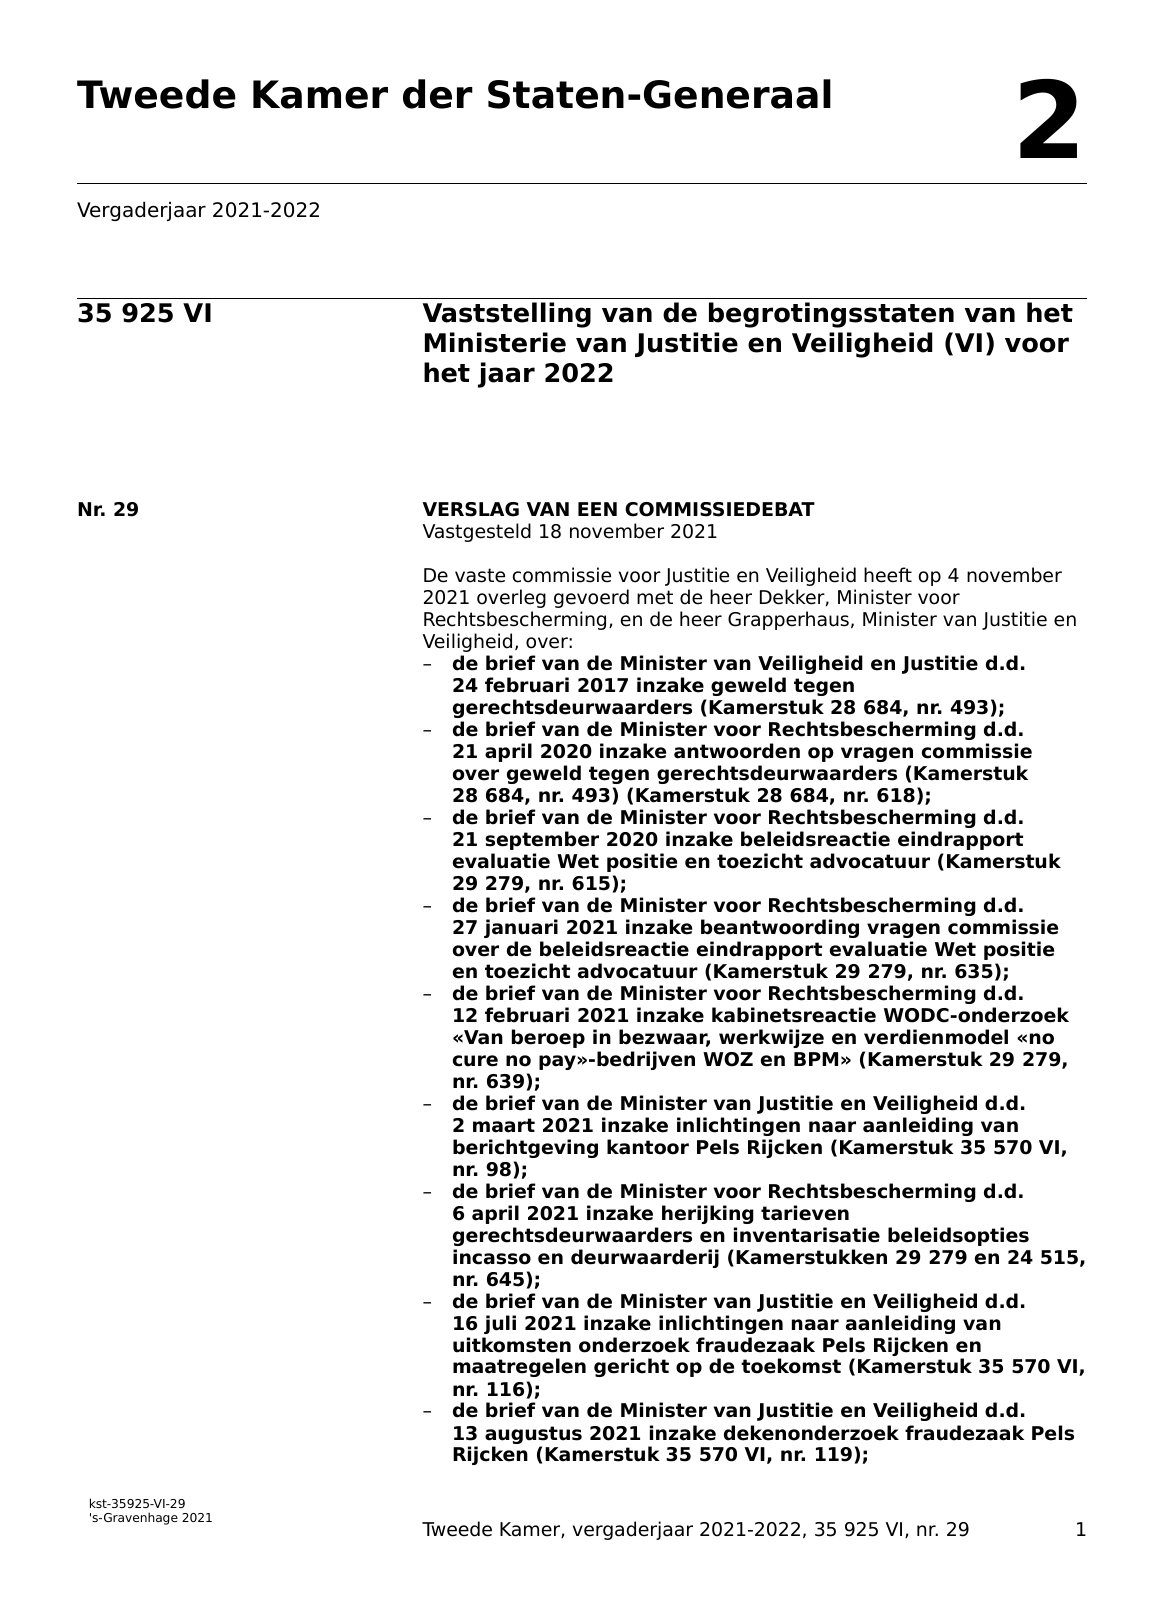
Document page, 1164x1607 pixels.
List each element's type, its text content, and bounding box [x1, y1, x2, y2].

text – de brief van de Minister van Justitie en Veiligheid d.d. 16 juli 2021 inzake inlichtingen naar aanleiding van uitkomsten onderzoek fraudezaak Pels Rijcken en maatregelen gericht op de toekomst (Kamerstuk 35 570 VI, nr. 116); [422, 1291, 1087, 1400]
table_header Tweede Kamer der Staten-Generaal [77, 59, 886, 183]
text – de brief van de Minister voor Rechtsbescherming d.d. 6 april 2021 inzake herijking tarieven gerechtsdeurwaarders en inventarisatie beleidsopties incasso en deurwaarderij (Kamerstukken 29 279 en 24 515, nr. 645); [422, 1181, 1087, 1291]
text – de brief van de Minister voor Rechtsbescherming d.d. 12 februari 2021 inzake kabinetsreactie WODC-onderzoek «Van beroep in bezwaar, werkwijze en verdienmodel «no cure no pay»-bedrijven WOZ en BPM» (Kamerstuk 29 279, nr. 639); [422, 983, 1087, 1093]
text Vastgesteld 18 november 2021 [422, 521, 1087, 543]
text – de brief van de Minister van Justitie en Veiligheid d.d. 2 maart 2021 inzake inlichtingen naar aanleiding van berichtgeving kantoor Pels Rijcken (Kamerstuk 35 570 VI, nr. 98); [422, 1093, 1087, 1181]
text – de brief van de Minister voor Rechtsbescherming d.d. 21 april 2020 inzake antwoorden op vragen commissie over geweld tegen gerechtsdeurwaarders (Kamerstuk 28 684, nr. 493) (Kamerstuk 28 684, nr. 618); [422, 719, 1087, 807]
subtitle 35 925 VI Vaststelling van de begrotingsstaten van het Ministerie van Justitie en Veiligheid (VI) voor het jaar 2022 [77, 299, 1087, 388]
table_cell Vergaderjaar 2021-2022 [77, 184, 1087, 298]
text kst-35925-VI-29 [88, 1497, 323, 1511]
text – de brief van de Minister voor Rechtsbescherming d.d. 21 september 2020 inzake beleidsreactie eindrapport evaluatie Wet positie en toezicht advocatuur (Kamerstuk 29 279, nr. 615); [422, 807, 1087, 895]
text 's-Gravenhage 2021 [88, 1511, 323, 1525]
text – de brief van de Minister voor Rechtsbescherming d.d. 27 januari 2021 inzake beantwoording vragen commissie over de beleidsreactie eindrapport evaluatie Wet positie en toezicht advocatuur (Kamerstuk 29 279, nr. 635); [422, 895, 1087, 983]
subtitle Nr. 29 VERSLAG VAN EEN COMMISSIEDEBAT [77, 499, 1087, 521]
text De vaste commissie voor Justitie en Veiligheid heeft op 4 november 2021 overleg gevoerd met de heer Dekker, Minister voor Rechtsbescherming, en de heer Grapperhaus, Minister van Justitie en Veiligheid, over: [422, 565, 1087, 653]
table_header 2 [886, 59, 1087, 183]
text – de brief van de Minister van Justitie en Veiligheid d.d. 13 augustus 2021 inzake dekenonderzoek fraudezaak Pels Rijcken (Kamerstuk 35 570 VI, nr. 119); [422, 1400, 1087, 1466]
text – de brief van de Minister van Veiligheid en Justitie d.d. 24 februari 2017 inzake geweld tegen gerechtsdeurwaarders (Kamerstuk 28 684, nr. 493); [422, 653, 1087, 719]
